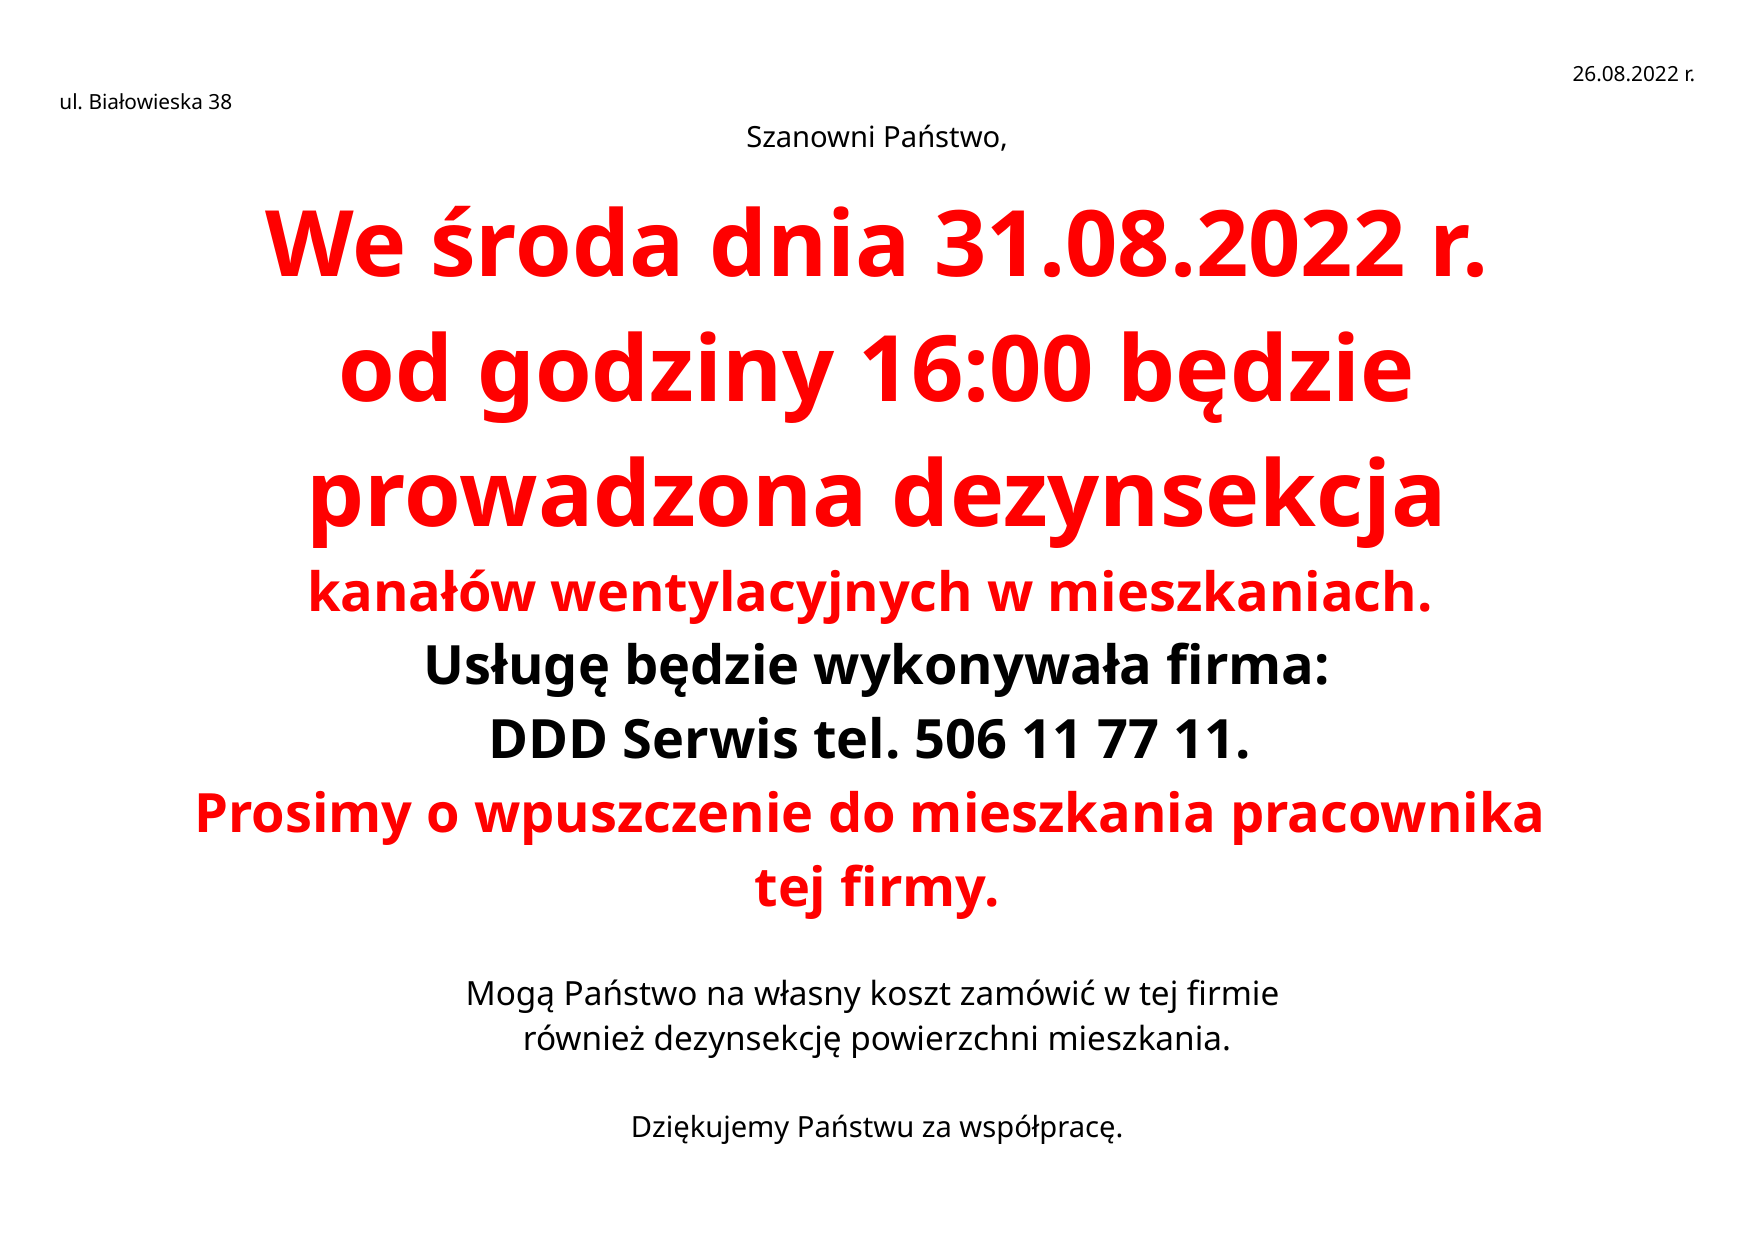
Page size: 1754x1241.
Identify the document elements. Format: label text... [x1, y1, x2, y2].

text kanałów wentylacyjnych w mieszkaniach. [59, 553, 1695, 627]
text ul. Białowieska 38 [59, 87, 1695, 116]
text Prosimy o wpuszczenie do mieszkania pracownika [59, 774, 1695, 848]
text Dziękujemy Państwu za współpracę. [59, 1106, 1695, 1146]
text 26.08.2022 r. [59, 59, 1695, 87]
text DDD Serwis tel. 506 11 77 11. [59, 701, 1695, 774]
text od godziny 16:00 będzie prowadzona dezynsekcja [59, 303, 1695, 553]
text Usługę będzie wykonywała firma: [59, 627, 1695, 701]
text Mogą Państwo na własny koszt zamówić w tej firmie [59, 970, 1695, 1015]
text tej firmy. [59, 848, 1695, 922]
text We środa dnia 31.08.2022 r. [59, 178, 1695, 303]
text również dezynsekcję powierzchni mieszkania. [59, 1015, 1695, 1061]
text Szanowni Państwo, [59, 116, 1695, 156]
